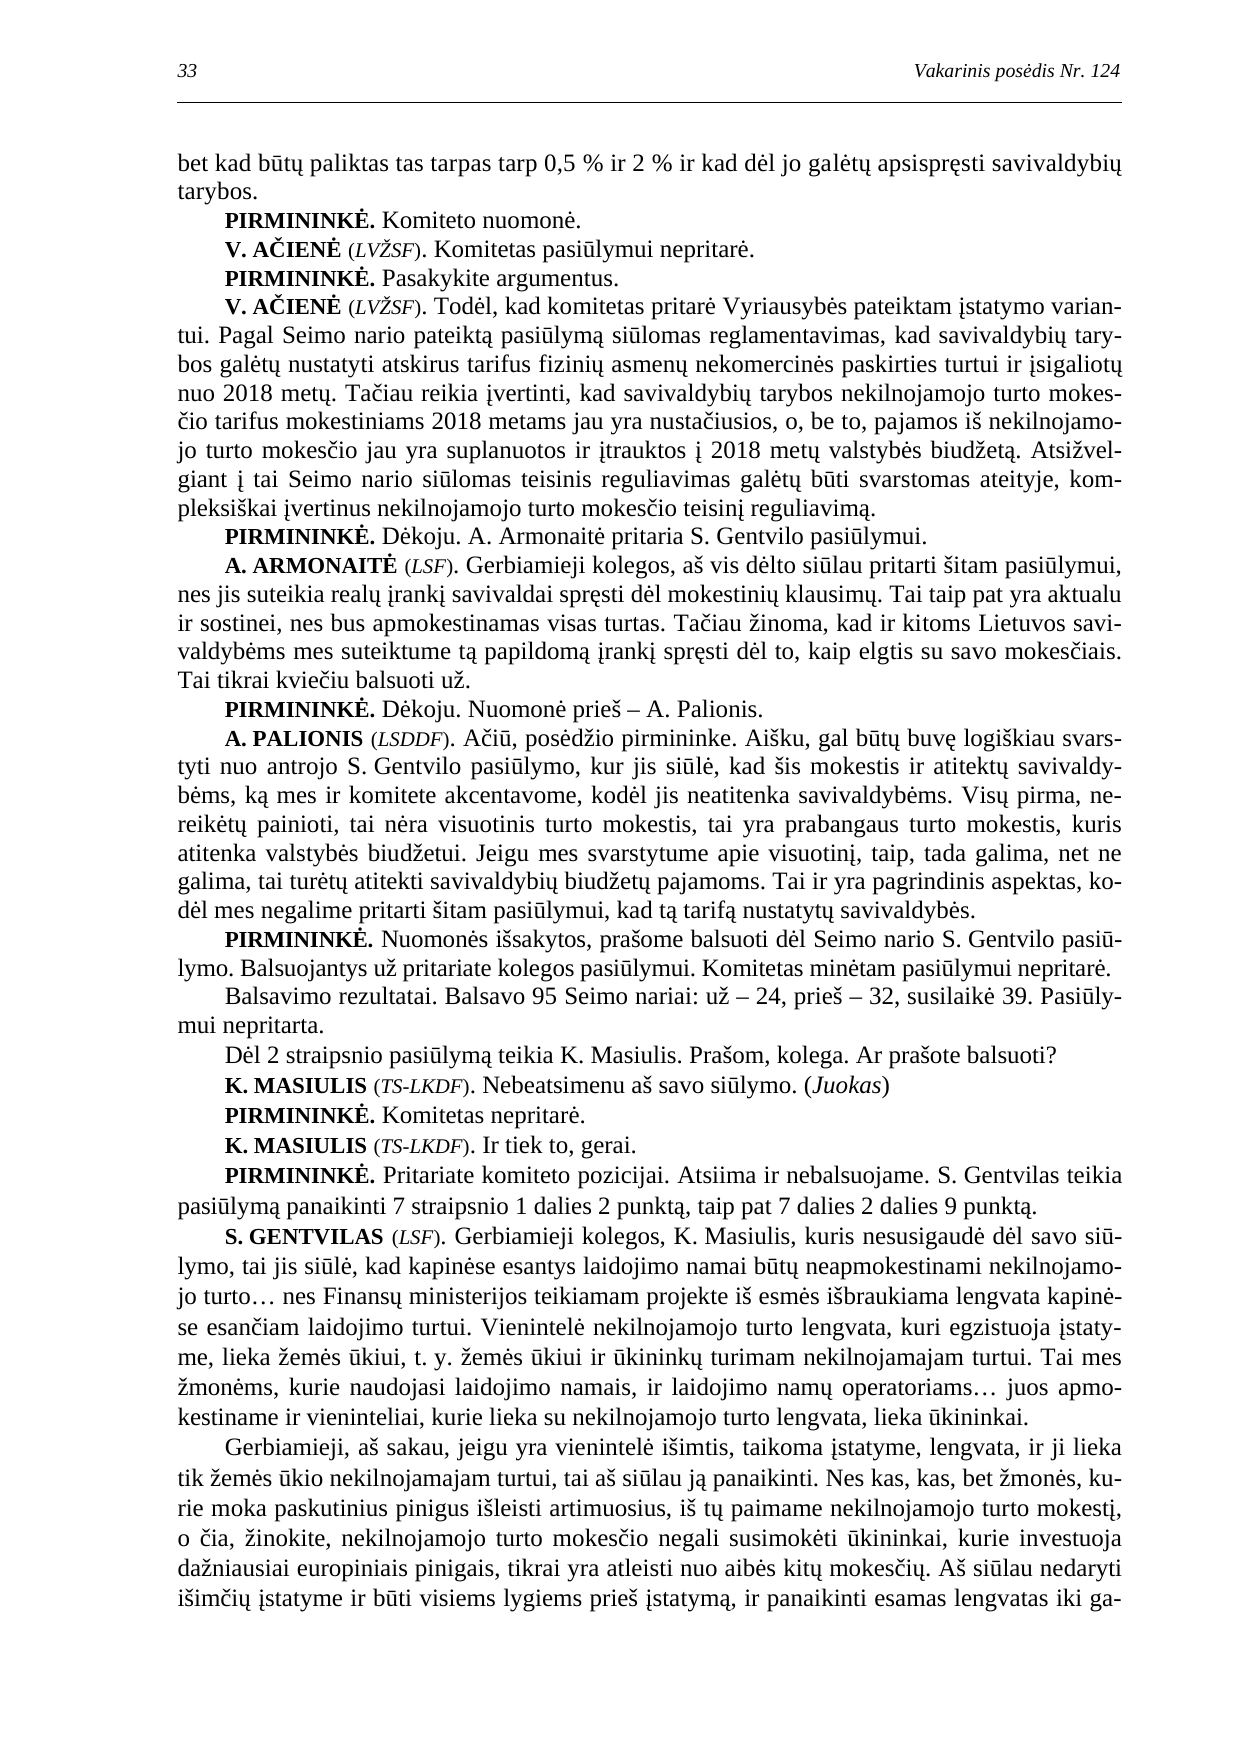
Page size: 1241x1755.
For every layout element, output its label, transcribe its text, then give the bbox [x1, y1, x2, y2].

text A. ARMONAITĖ (LSF). Ger­bia­mie­ji ko­le­gos, aš vis dėl­to siū­lau pri­tar­ti ši­tam pa­siū­ly­mui, nes jis su­tei­kia re­a­lų įran­kį sa­vi­val­dai spręs­ti dėl mo­kes­ti­nių klau­si­mų. Tai taip pat yra ak­tu­a­lu ir sos­ti­nei, nes bus ap­mo­kes­ti­na­mas vi­sas tur­tas. Ta­čiau ži­no­ma, kad ir ki­toms Lie­tu­vos sa­vi­val­dy­bėms mes su­teik­tu­me tą pa­pil­do­mą įran­kį spręs­ti dėl to, kaip elg­tis su sa­vo mo­kes­čiais. Tai tik­rai kvie­čiu bal­suo­ti už. [177, 550, 1122, 694]
text Dėl 2 straips­nio pa­siū­ly­mą tei­kia K. Ma­siu­lis. Pra­šom, ko­le­ga. Ar pra­šo­te bal­suo­ti? [177, 1039, 1122, 1069]
text PIRMININKĖ. Ko­mi­te­tas ne­pri­ta­rė. [177, 1099, 1122, 1129]
text K. MASIULIS (TS-LKDF). Ir tiek to, ge­rai. [177, 1129, 1122, 1160]
text Bal­sa­vi­mo re­zul­ta­tai. Bal­sa­vo 95 Sei­mo na­riai: už – 24, prieš – 32, su­si­lai­kė 39. Pa­siū­ly­mui ne­pri­tar­ta. [177, 981, 1122, 1039]
text bet kad bū­tų pa­lik­tas tas tar­pas tarp 0,5 % ir 2 % ir kad dėl jo ga­lė­tų ap­si­spręs­ti sa­vi­val­dy­bių ta­ry­bos. [177, 148, 1122, 205]
text S. GENTVILAS (LSF). Ger­bia­mie­ji ko­le­gos, K. Ma­siu­lis, ku­ris ne­su­si­gau­dė dėl sa­vo siū­ly­mo, tai jis siū­lė, kad ka­pi­nė­se esan­tys lai­do­ji­mo na­mai bū­tų ne­ap­mo­kes­ti­na­mi ne­kil­no­ja­mo­jo tur­to… nes Fi­nan­sų mi­nis­te­ri­jos tei­kia­mam pro­jek­te iš es­mės iš­brau­kia­ma leng­va­ta ka­pi­nė­se esan­čiam lai­do­ji­mo tur­tui. Vie­nin­te­lė ne­kil­no­ja­mo­jo tur­to leng­va­ta, ku­ri eg­zis­tuo­ja įsta­ty­me, lie­ka že­mės ūkiui, t. y. že­mės ūkiui ir ūki­nin­kų tu­ri­mam ne­kil­no­ja­ma­jam tur­tui. Tai mes žmo­nėms, ku­rie nau­do­ja­si lai­do­ji­mo na­mais, ir lai­do­ji­mo na­mų ope­ra­to­riams… juos ap­mo­kes­ti­na­me ir vie­nin­te­liai, ku­rie lie­ka su ne­kil­no­ja­mo­jo tur­to leng­va­ta, lie­ka ūki­nin­kai. [177, 1220, 1122, 1432]
text V. AČIENĖ (LVŽSF). Ko­mi­te­tas pa­siū­ly­mui ne­pri­ta­rė. [177, 234, 1122, 263]
text A. PALIONIS (LSDDF). Ačiū, po­sė­džio pir­mi­nin­ke. Aiš­ku, gal bū­tų bu­vę lo­giš­kiau svars­ty­ti nuo ant­ro­jo S. Gent­vi­lo pa­siū­ly­mo, kur jis siū­lė, kad šis mo­kes­tis ir ati­tek­tų sa­vi­val­dy­bėms, ką mes ir ko­mi­te­te ak­cen­ta­vo­me, ko­dėl jis ne­ati­ten­ka sa­vi­val­dy­bėms. Vi­sų pir­ma, ne­rei­kė­tų pai­nio­ti, tai nė­ra vi­suo­ti­nis tur­to mo­kes­tis, tai yra pra­ban­gaus tur­to mo­kes­tis, ku­ris atiten­ka vals­ty­bės biu­dže­tui. Jei­gu mes svars­ty­tu­me apie vi­suo­ti­nį, taip, ta­da ga­li­ma, net ne ga­li­ma, tai tu­rė­tų ati­tek­ti sa­vi­val­dy­bių biu­dže­tų pa­ja­moms. Tai ir yra pa­grin­di­nis as­pek­tas, ko­dėl mes ne­ga­li­me pri­tar­ti ši­tam pa­siū­ly­mui, kad tą ta­ri­fą nu­sta­ty­tų sa­vi­val­dy­bės. [177, 723, 1122, 924]
text PIRMININKĖ. Pa­sa­ky­ki­te ar­gu­men­tus. [177, 263, 1122, 291]
text PIRMININKĖ. Ko­mi­te­to nuo­mo­nė. [177, 205, 1122, 234]
text PIRMININKĖ. Dė­ko­ju. A. Ar­mo­nai­tė pri­ta­ria S. Gent­vi­lo pa­siū­ly­mui. [177, 521, 1122, 550]
text PIRMININKĖ. Nuo­mo­nės iš­sa­ky­tos, pra­šo­me bal­suo­ti dėl Sei­mo na­rio S. Gent­vi­lo pa­siū­ly­mo. Bal­suo­jan­tys už pri­ta­ria­te ko­le­gos pa­siū­ly­mui. Ko­mi­te­tas mi­nė­tam pa­siū­ly­mui ne­pri­ta­rė. [177, 924, 1122, 981]
text Ger­bia­mie­ji, aš sa­kau, jei­gu yra vie­nin­te­lė iš­im­tis, tai­ko­ma įsta­ty­me, leng­va­ta, ir ji lie­ka tik že­mės ūkio ne­kil­no­ja­ma­jam tur­tui, tai aš siū­lau ją pa­nai­kin­ti. Nes kas, kas, bet žmo­nės, ku­rie mo­ka pas­ku­ti­nius pi­ni­gus iš­leis­ti ar­ti­muo­sius, iš tų pa­ima­me ne­kil­no­ja­mo­jo tur­to mo­kes­tį, o čia, ži­no­ki­te, ne­kil­no­ja­mo­jo tur­to mo­kes­čio ne­ga­li su­si­mo­kė­ti ūki­nin­kai, ku­rie in­ves­tuo­ja daž­niau­siai eu­ro­pi­niais pi­ni­gais, tik­rai yra at­leis­ti nuo ai­bės ki­tų mo­kes­čių. Aš siū­lau ne­da­ry­ti iš­im­čių įsta­ty­me ir bū­ti vi­siems ly­giems prieš įsta­ty­mą, ir pa­nai­kin­ti esa­mas leng­va­tas iki ga­ [177, 1432, 1122, 1613]
text PIRMININKĖ. Pri­ta­ria­te ko­mi­te­to po­zi­ci­jai. At­si­i­ma ir ne­bal­suo­ja­me. S. Gent­vi­las tei­kia pa­siū­ly­mą pa­nai­kin­ti 7 straips­nio 1 da­lies 2 punk­tą, taip pat 7 da­lies 2 da­lies 9 punk­tą. [177, 1160, 1122, 1220]
text V. AČIENĖ (LVŽSF). To­dėl, kad ko­mi­te­tas pri­ta­rė Vy­riau­sy­bės pa­teik­tam įsta­ty­mo va­rian­tui. Pa­gal Sei­mo na­rio pa­teik­tą pa­siū­ly­mą siū­lo­mas reg­la­men­ta­vi­mas, kad sa­vi­val­dy­bių ta­ry­bos ga­lė­tų nu­sta­ty­ti at­ski­rus ta­ri­fus fi­zi­nių as­me­nų ne­ko­mer­ci­nės pa­skir­ties tur­tui ir įsi­ga­lio­tų nuo 2018 me­tų. Ta­čiau rei­kia įver­tin­ti, kad sa­vi­val­dy­bių ta­ry­bos ne­kil­no­ja­mo­jo tur­to mo­kes­čio ta­ri­fus mo­kes­ti­niams 2018 me­tams jau yra nu­sta­čiu­sios, o, be to, pa­ja­mos iš ne­kil­no­ja­mo­jo tur­to mo­kes­čio jau yra su­pla­nuo­tos ir įtrauk­tos į 2018 me­tų vals­ty­bės biu­dže­tą. At­si­žvel­giant į tai Sei­mo na­rio siū­lo­mas tei­si­nis re­gu­lia­vi­mas ga­lė­tų bū­ti svars­to­mas at­ei­ty­je, kom­plek­siš­kai įver­ti­nus ne­kil­no­ja­mo­jo tur­to mo­kes­čio tei­si­nį re­gu­lia­vi­mą. [177, 291, 1122, 521]
text K. MASIULIS (TS-LKDF). Ne­be­at­si­me­nu aš sa­vo siū­ly­mo. (Juo­kas) [177, 1069, 1122, 1099]
text PIRMININKĖ. Dė­ko­ju. Nuo­mo­nė prieš – A. Pa­lio­nis. [177, 694, 1122, 723]
